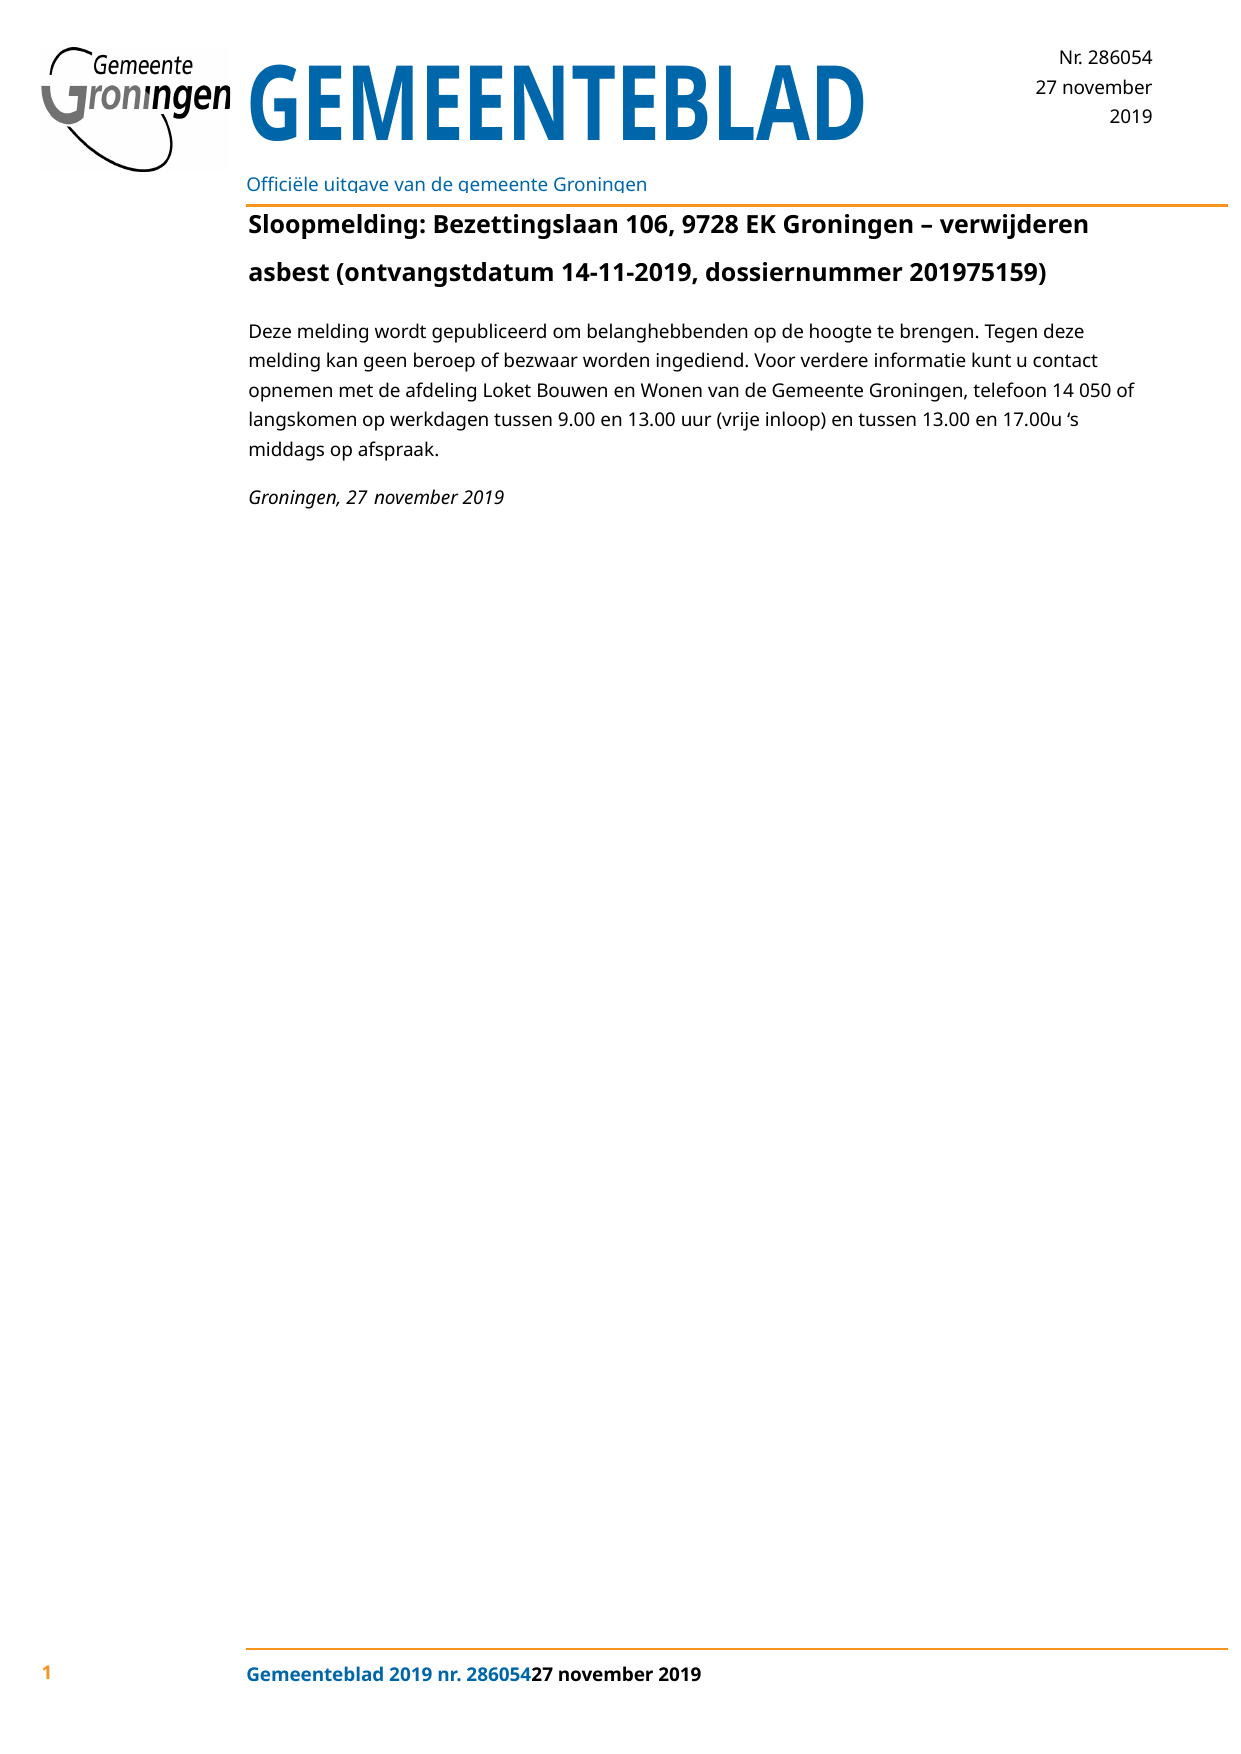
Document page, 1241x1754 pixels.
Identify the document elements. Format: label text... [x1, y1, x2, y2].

picture [41, 47, 231, 172]
text Groningen, 27 november 2019 [248, 484, 1152, 510]
text Deze melding wordt gepubliceerd om belanghebbenden op de hoogte te brengen. Tegen deze melding kan geen beroep of bezwaar worden ingediend. Voor verdere informatie kunt u contact opnemen met de afdeling Loket Bouwen en Wonen van de Gemeente Groningen, telefoon 14 050 of langskomen op werkdagen tussen 9.00 en 13.00 uur (vrije inloop) en tussen 13.00 en 17.00u ‘s middags op afspraak. [248, 318, 1152, 462]
text Sloopmelding: Bezettingslaan 106, 9728 EK Groningen – verwijderen asbest (ontvangstdatum 14-11-2019, dossiernummer 201975159) [248, 207, 1152, 288]
